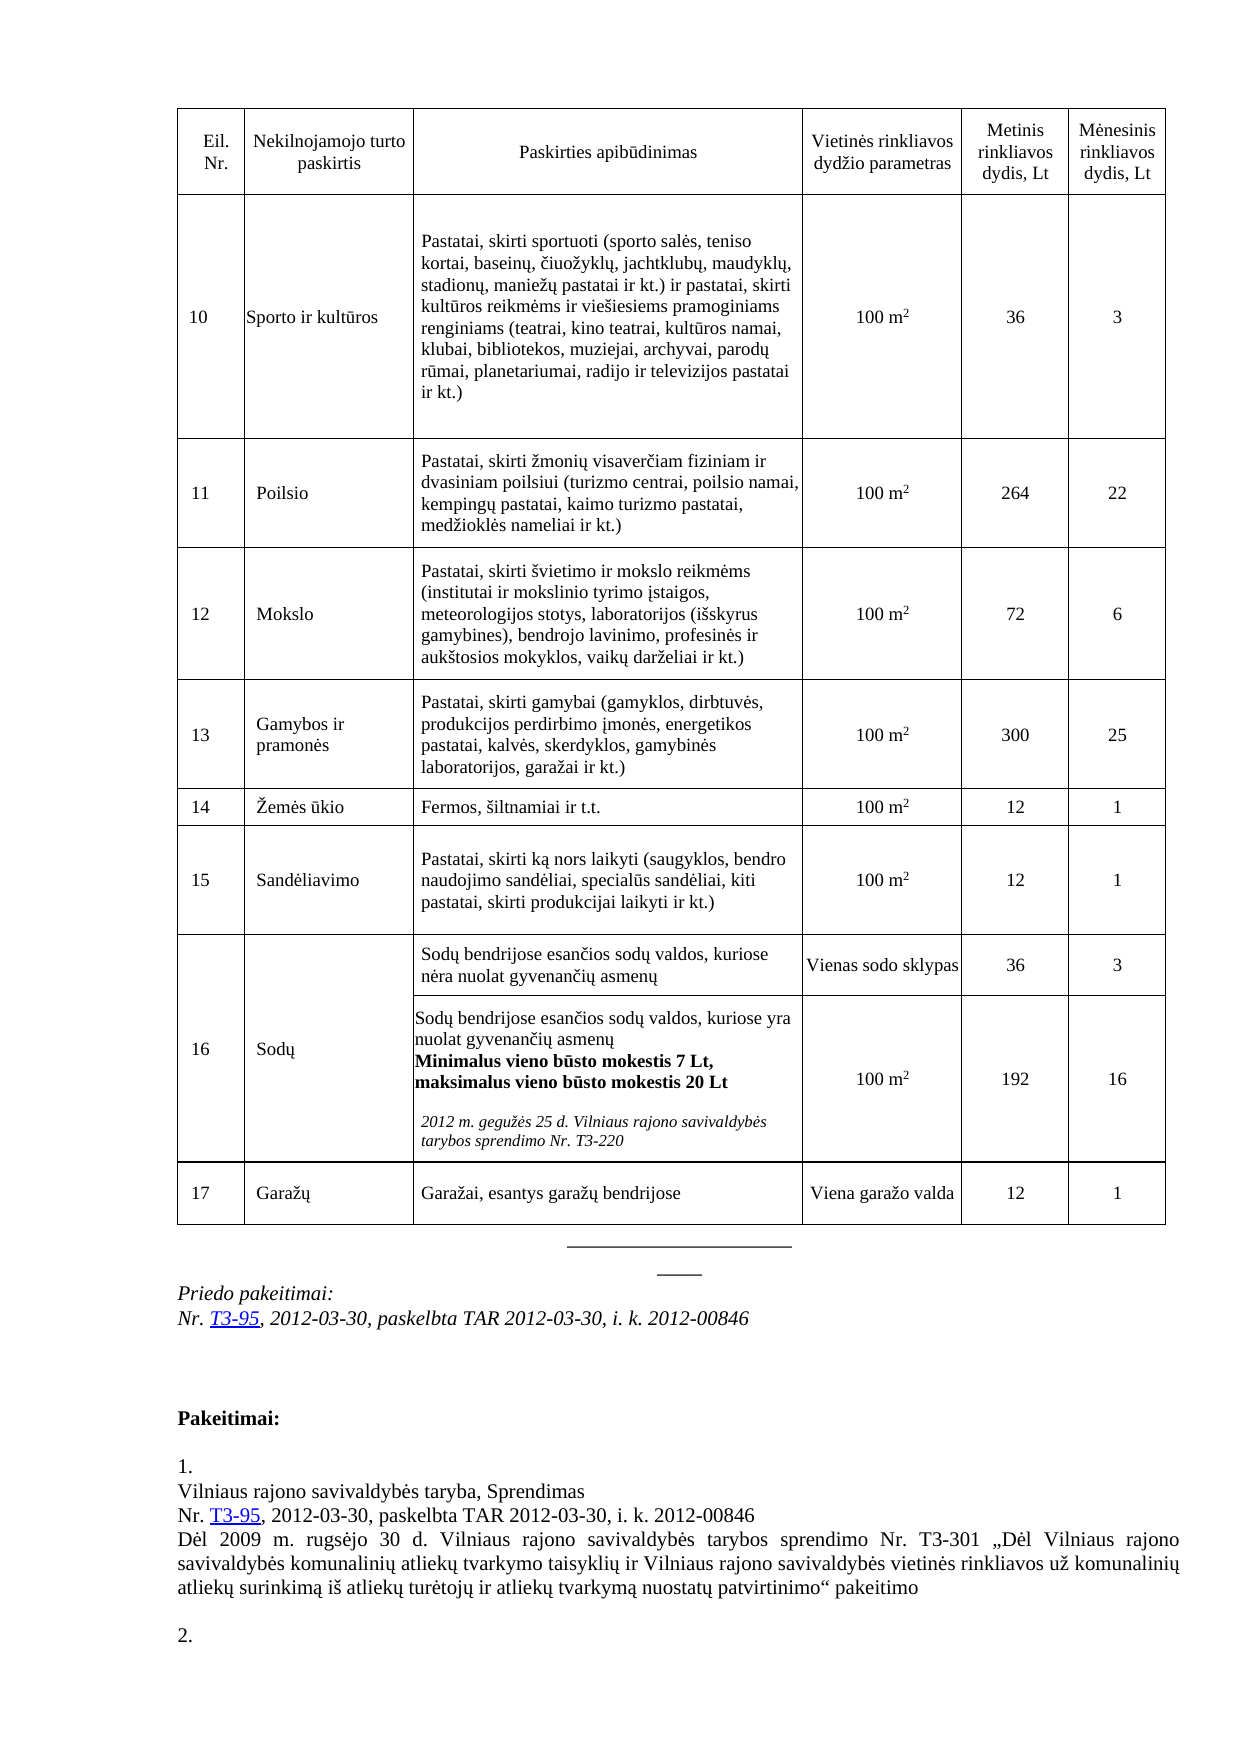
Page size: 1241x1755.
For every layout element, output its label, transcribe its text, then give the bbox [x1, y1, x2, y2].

table_cell 100 m2 [803, 826, 961, 934]
table_cell Mokslo [245, 548, 413, 679]
table_cell 12 [962, 789, 1068, 825]
table_cell 17 [178, 1163, 244, 1224]
table_cell 12 [962, 826, 1068, 934]
text Pakeitimai: [177, 1406, 1181, 1430]
table_cell 12 [178, 548, 244, 679]
table_cell 11 [178, 439, 244, 547]
table_header Metinis rinkliavos dydis, Lt [962, 109, 1068, 194]
text Dėl 2009 m. rugsėjo 30 d. Vilniaus rajono savivaldybės tarybos sprendimo Nr. T3-301 „Dėl Vilniaus rajono savivaldybės komunalinių atliekų tvarkymo taisyklių ir Vilniaus rajono savivaldybės vietinės rinkliavos už komunalinių atliekų surinkimą iš atliekų turėtojų ir atliekų tvarkymą nuostatų patvirtinimo“ pakeitimo [177, 1527, 1181, 1599]
table_cell Pastatai, skirti ką nors laikyti (saugyklos, bendro naudojimo sandėliai, specialūs sandėliai, kiti pastatai, skirti produkcijai laikyti ir kt.) [414, 826, 802, 934]
table_cell Garažų [245, 1163, 413, 1224]
table_cell 15 [178, 826, 244, 934]
table_header Vietinės rinkliavos dydžio parametras [803, 109, 961, 194]
text 1. [177, 1454, 1181, 1478]
table_cell 3 [1069, 195, 1165, 438]
table_cell Pastatai, skirti švietimo ir mokslo reikmėms (institutai ir mokslinio tyrimo įstaigos, meteorologijos stotys, laboratorijos (išskyrus gamybines), bendrojo lavinimo, profesinės ir aukštosios mokyklos, vaikų darželiai ir kt.) [414, 548, 802, 679]
table_cell 12 [962, 1163, 1068, 1224]
table_cell 22 [1069, 439, 1165, 547]
text _______________ [177, 1225, 1181, 1253]
table_header Nekilnojamojo turto paskirtis [245, 109, 413, 194]
table_cell 100 m2 [803, 789, 961, 825]
text Nr. T3-95, 2012-03-30, paskelbta TAR 2012-03-30, i. k. 2012-00846 [177, 1503, 1181, 1527]
table_cell Pastatai, skirti sportuoti (sporto salės, teniso kortai, baseinų, čiuožyklų, jachtklubų, maudyklų, stadionų, maniežų pastatai ir kt.) ir pastatai, skirti kultūros reikmėms ir viešiesiems pramoginiams renginiams (teatrai, kino teatrai, kultūros namai, klubai, bibliotekos, muziejai, archyvai, parodų rūmai, planetariumai, radijo ir televizijos pastatai ir kt.) [414, 195, 802, 438]
table_header Mėnesinis rinkliavos dydis, Lt [1069, 109, 1165, 194]
table_cell Sodų bendrijose esančios sodų valdos, kuriose yra nuolat gyvenančių asmenų Minimalus vieno būsto mokestis 7 Lt, maksimalus vieno būsto mokestis 20 Lt 2012 m. gegužės 25 d. Vilniaus rajono savivaldybės tarybos sprendimo Nr. T3-220 [414, 996, 802, 1161]
table_cell 100 m2 [803, 439, 961, 547]
table_cell Poilsio [245, 439, 413, 547]
table_cell 100 m2 [803, 548, 961, 679]
table_cell 13 [178, 680, 244, 788]
table_cell 100 m2 [803, 680, 961, 788]
table_cell 100 m2 [803, 195, 961, 438]
table_cell 100 m2 [803, 996, 961, 1161]
table_header Paskirties apibūdinimas [414, 109, 802, 194]
table_cell 6 [1069, 548, 1165, 679]
table_cell 14 [178, 789, 244, 825]
table_cell Gamybos ir pramonės [245, 680, 413, 788]
table_cell 72 [962, 548, 1068, 679]
text Vilniaus rajono savivaldybės taryba, Sprendimas [177, 1478, 1181, 1503]
text Nr. T3-95, 2012-03-30, paskelbta TAR 2012-03-30, i. k. 2012-00846 [177, 1305, 1181, 1329]
table_cell Garažai, esantys garažų bendrijose [414, 1163, 802, 1224]
table_cell Sandėliavimo [245, 826, 413, 934]
table_header Eil. Nr. [178, 109, 244, 194]
table_cell Fermos, šiltnamiai ir t.t. [414, 789, 802, 825]
table_cell Vienas sodo sklypas [803, 935, 961, 994]
table_cell 10 [178, 195, 244, 438]
text ___ [177, 1253, 1181, 1281]
table_cell Pastatai, skirti gamybai (gamyklos, dirbtuvės, produkcijos perdirbimo įmonės, energetikos pastatai, kalvės, skerdyklos, gamybinės laboratorijos, garažai ir kt.) [414, 680, 802, 788]
table_cell 1 [1069, 789, 1165, 825]
table_cell 16 [178, 935, 244, 1161]
table_cell Žemės ūkio [245, 789, 413, 825]
table_cell 1 [1069, 1163, 1165, 1224]
table_cell 25 [1069, 680, 1165, 788]
table_cell 36 [962, 195, 1068, 438]
table_cell Viena garažo valda [803, 1163, 961, 1224]
table_cell 1 [1069, 826, 1165, 934]
table_cell Sporto ir kultūros [245, 195, 413, 438]
table_cell 264 [962, 439, 1068, 547]
table_cell 3 [1069, 935, 1165, 994]
table_cell Sodų bendrijose esančios sodų valdos, kuriose nėra nuolat gyvenančių asmenų [414, 935, 802, 994]
text Priedo pakeitimai: [177, 1281, 1181, 1305]
table_cell 300 [962, 680, 1068, 788]
table_cell Pastatai, skirti žmonių visaverčiam fiziniam ir dvasiniam poilsiui (turizmo centrai, poilsio namai, kempingų pastatai, kaimo turizmo pastatai, medžioklės nameliai ir kt.) [414, 439, 802, 547]
table_cell Sodų [245, 935, 413, 1161]
text 2. [177, 1623, 1181, 1647]
table_cell 16 [1069, 996, 1165, 1161]
table_cell 36 [962, 935, 1068, 994]
table_cell 192 [962, 996, 1068, 1161]
